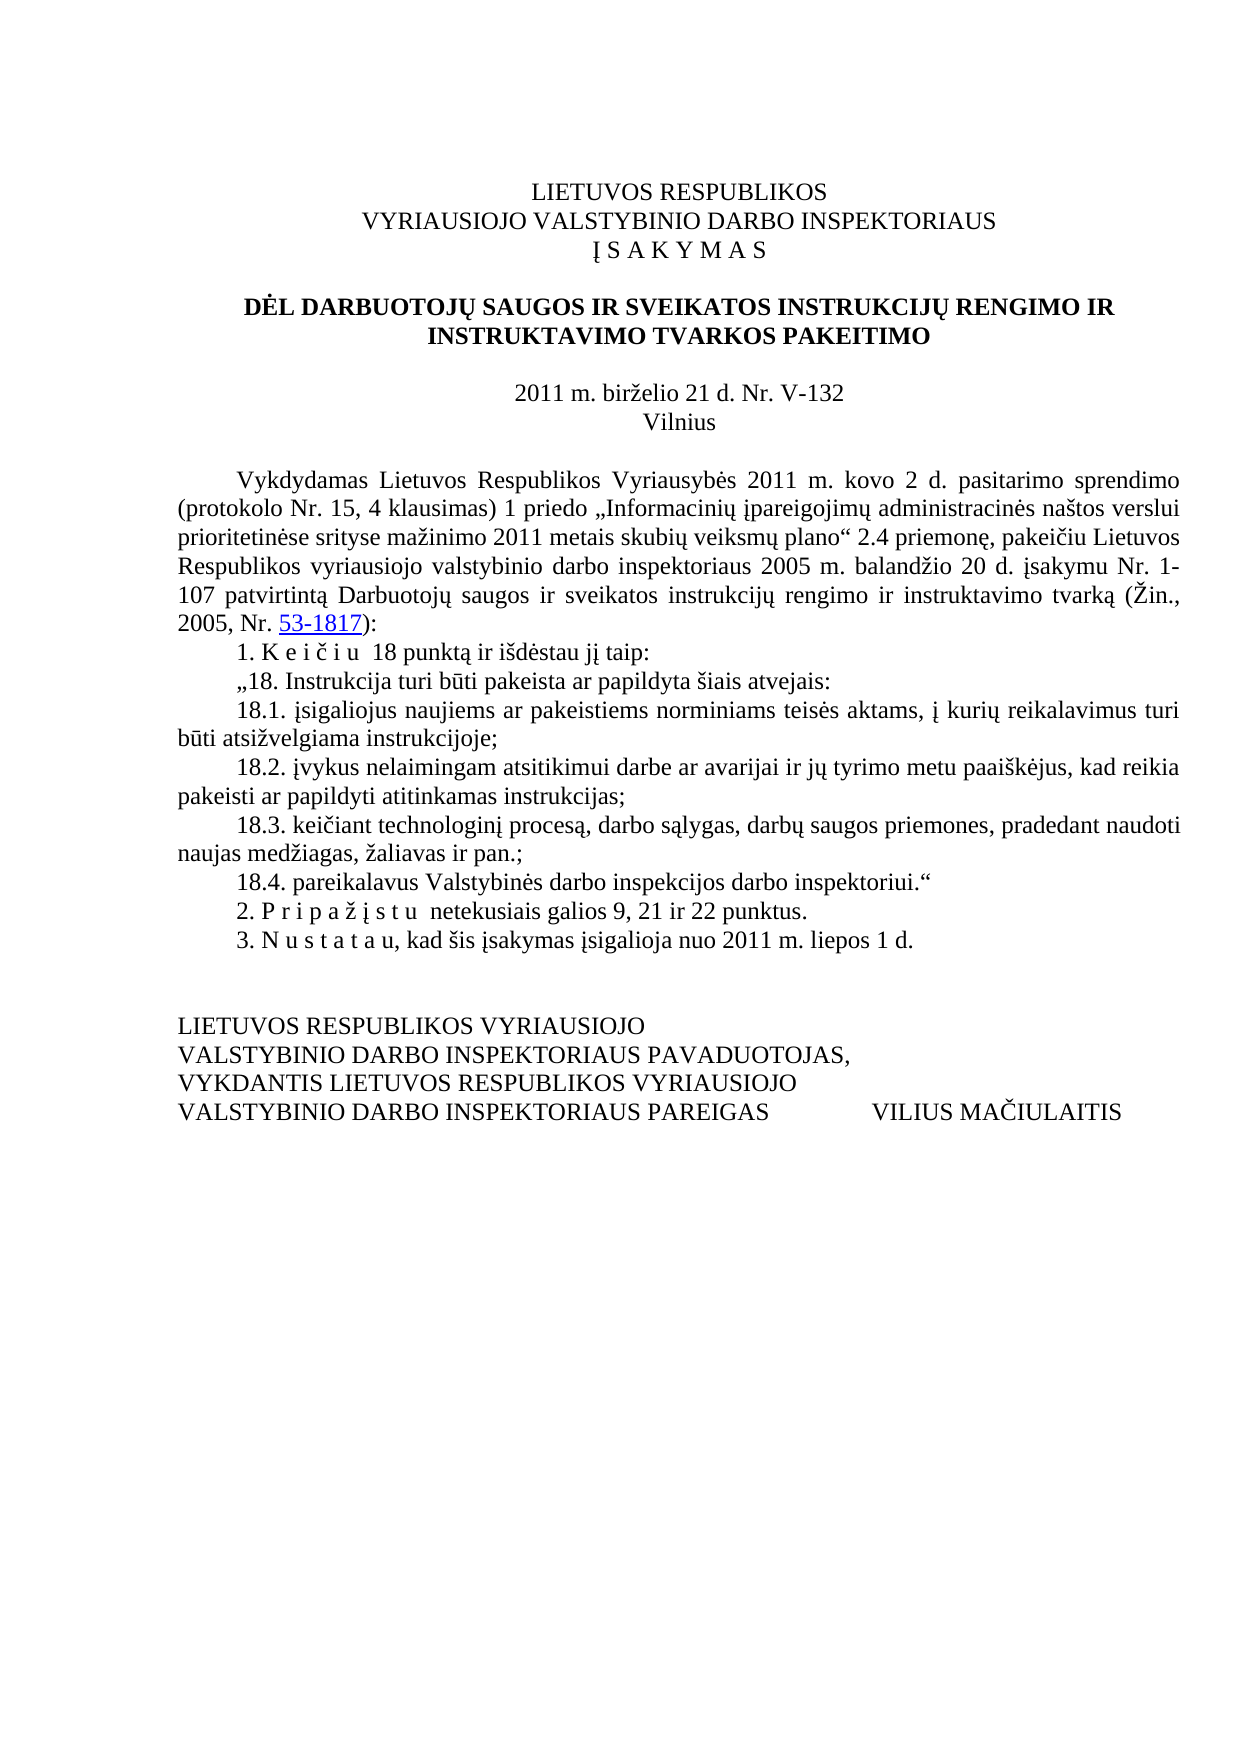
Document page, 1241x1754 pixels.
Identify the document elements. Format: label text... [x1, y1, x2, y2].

text 1. Keičiu 18 punktą ir išdėstau jį taip: [177, 637, 1181, 666]
text 18.2. įvykus nelaimingam atsitikimui darbe ar avarijai ir jų tyrimo metu paaiškėjus, kad reikia pakeisti ar papildyti atitinkamas instrukcijas; [177, 752, 1181, 810]
text 18.4. pareikalavus Valstybinės darbo inspekcijos darbo inspektoriui.“ [177, 867, 1181, 896]
text 18.1. įsigaliojus naujiems ar pakeistiems norminiams teisės aktams, į kurių reikalavimus turi būti atsižvelgiama instrukcijoje; [177, 695, 1181, 752]
text Lietuvos Respublikos vyriausiojo [177, 1011, 1181, 1040]
text valstybinio darbo inspektoriaus pavaduotojas, [177, 1040, 1181, 1068]
text DĖL DARBUOTOJŲ SAUGOS IR SVEIKATOS INSTRUKCIJŲ RENGIMO IR INSTRUKTAVIMO TVARKOS PAKEITIMO [177, 292, 1181, 350]
text ĮSAKYMAS [177, 235, 1181, 263]
text VYRIAUSIOJO VALSTYBINIO DARBO INSPEKTORIAUS [177, 206, 1181, 235]
text 18.3. keičiant technologinį procesą, darbo sąlygas, darbų saugos priemones, pradedant naudoti naujas medžiagas, žaliavas ir pan.; [177, 810, 1181, 867]
text valstybinio darbo inspektoriaus pareigas Vilius Mačiulaitis [177, 1097, 1181, 1126]
text 2. Pripažįstu netekusiais galios 9, 21 ir 22 punktus. [177, 896, 1181, 925]
text „18. Instrukcija turi būti pakeista ar papildyta šiais atvejais: [177, 666, 1181, 695]
text 2011 m. birželio 21 d. Nr. V-132 [177, 378, 1181, 407]
text 3. Nustatau, kad šis įsakymas įsigalioja nuo 2011 m. liepos 1 d. [177, 925, 1181, 953]
text vykdantis Lietuvos Respublikos vyriausiojo [177, 1068, 1181, 1097]
text LIETUVOS RESPUBLIKOS [177, 177, 1181, 206]
text Vilnius [177, 407, 1181, 436]
text Vykdydamas Lietuvos Respublikos Vyriausybės 2011 m. kovo 2 d. pasitarimo sprendimo (protokolo Nr. 15, 4 klausimas) 1 priedo „Informacinių įpareigojimų administracinės naštos verslui prioritetinėse srityse mažinimo 2011 metais skubių veiksmų plano“ 2.4 priemonę, pakeičiu Lietuvos Respublikos vyriausiojo valstybinio darbo inspektoriaus 2005 m. balandžio 20 d. įsakymu Nr. 1-107 patvirtintą Darbuotojų saugos ir sveikatos instrukcijų rengimo ir instruktavimo tvarką (Žin., 2005, Nr. 53-1817): [177, 465, 1181, 637]
